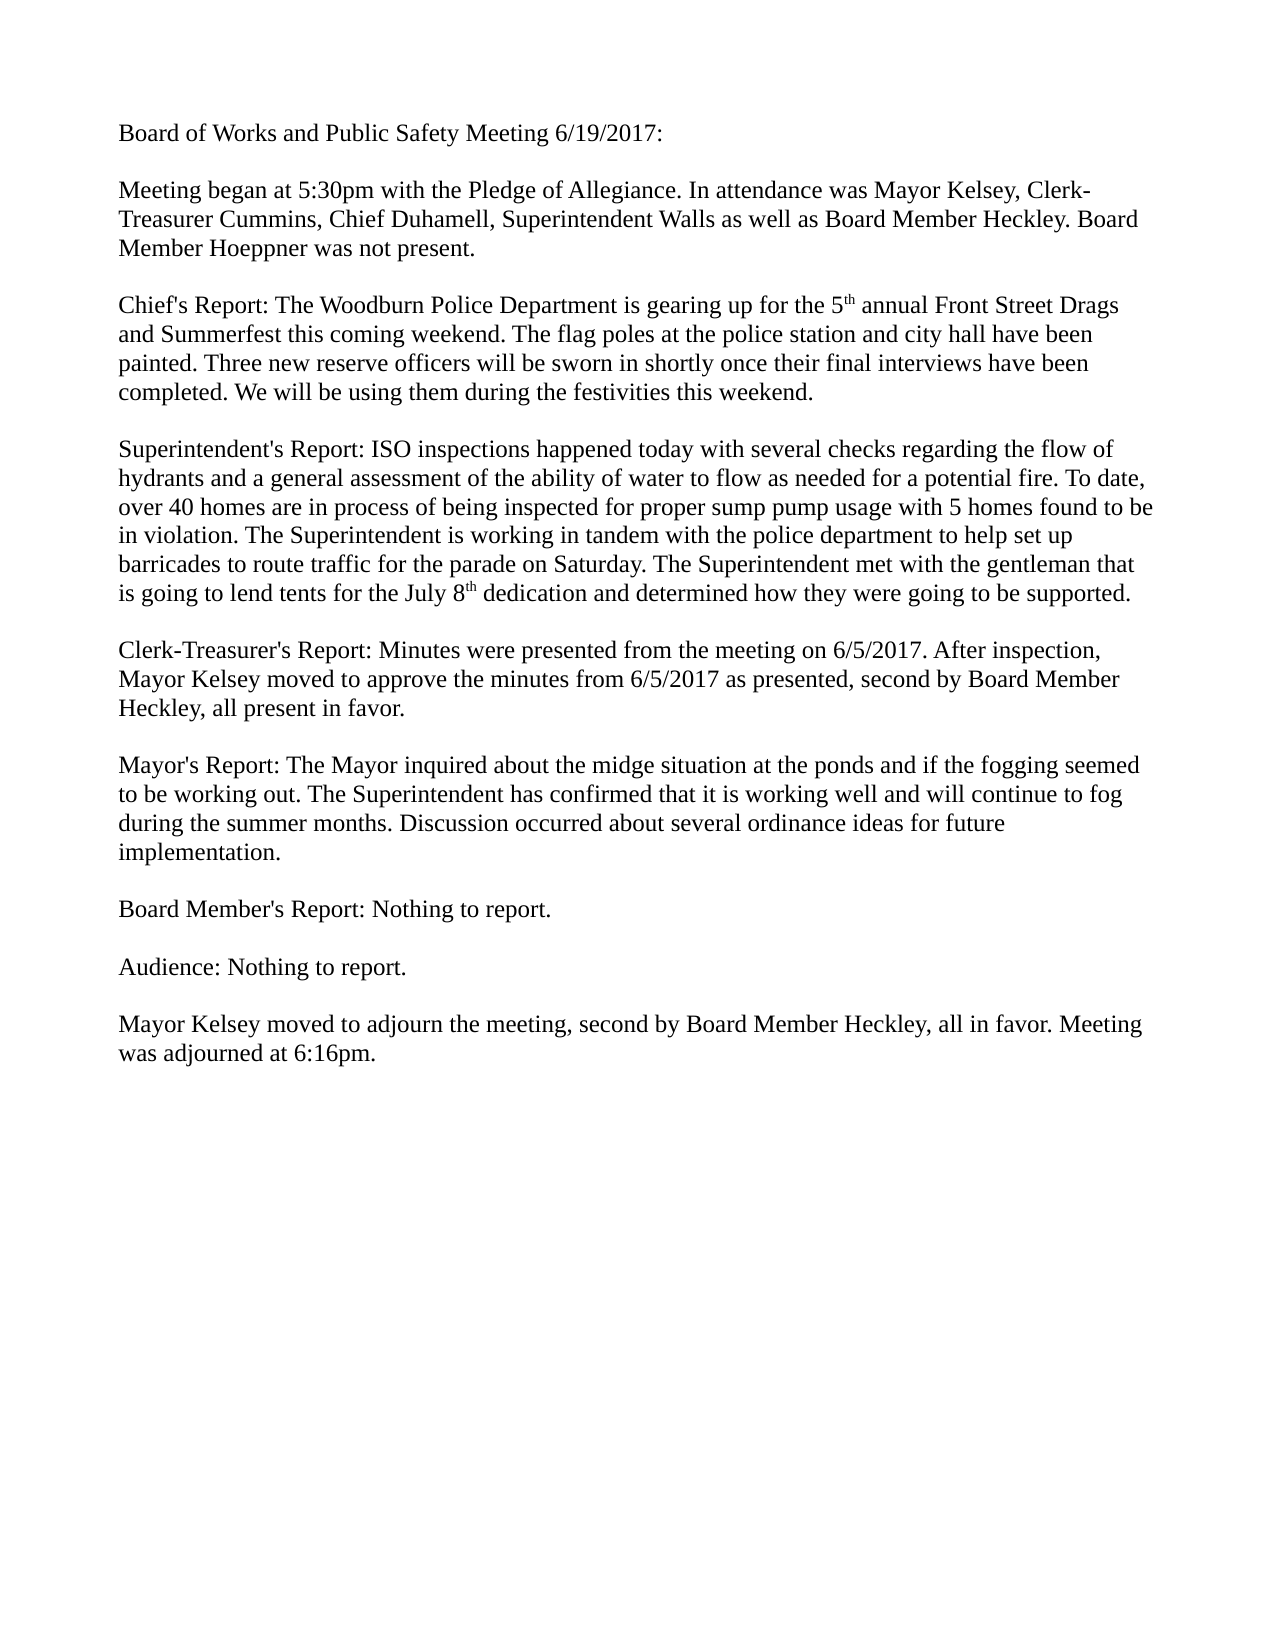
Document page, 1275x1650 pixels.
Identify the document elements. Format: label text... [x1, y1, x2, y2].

text Mayor's Report: The Mayor inquired about the midge situation at the ponds and if the fogging seemed to be working out. The Superintendent has confirmed that it is working well and will continue to fog during the summer months. Discussion occurred about several ordinance ideas for future implementation. [118, 751, 1157, 866]
text Mayor Kelsey moved to adjourn the meeting, second by Board Member Heckley, all in favor. Meeting was adjourned at 6:16pm. [118, 1009, 1157, 1067]
text Meeting began at 5:30pm with the Pledge of Allegiance. In attendance was Mayor Kelsey, Clerk-Treasurer Cummins, Chief Duhamell, Superintendent Walls as well as Board Member Heckley. Board Member Hoeppner was not present. [118, 176, 1157, 262]
text Clerk-Treasurer's Report: Minutes were presented from the meeting on 6/5/2017. After inspection, Mayor Kelsey moved to approve the minutes from 6/5/2017 as presented, second by Board Member Heckley, all present in favor. [118, 636, 1157, 722]
text Audience: Nothing to report. [118, 952, 1157, 981]
text Board Member's Report: Nothing to report. [118, 894, 1157, 923]
text Board of Works and Public Safety Meeting 6/19/2017: [118, 118, 1157, 147]
text Superintendent's Report: ISO inspections happened today with several checks regarding the flow of hydrants and a general assessment of the ability of water to flow as needed for a potential fire. To date, over 40 homes are in process of being inspected for proper sump pump usage with 5 homes found to be in violation. The Superintendent is working in tandem with the police department to help set up barricades to route traffic for the parade on Saturday. The Superintendent met with the gentleman that is going to lend tents for the July 8th dedication and determined how they were going to be supported. [118, 434, 1157, 607]
text Chief's Report: The Woodburn Police Department is gearing up for the 5th annual Front Street Drags and Summerfest this coming weekend. The flag poles at the police station and city hall have been painted. Three new reserve officers will be sworn in shortly once their final interviews have been completed. We will be using them during the festivities this weekend. [118, 291, 1157, 406]
